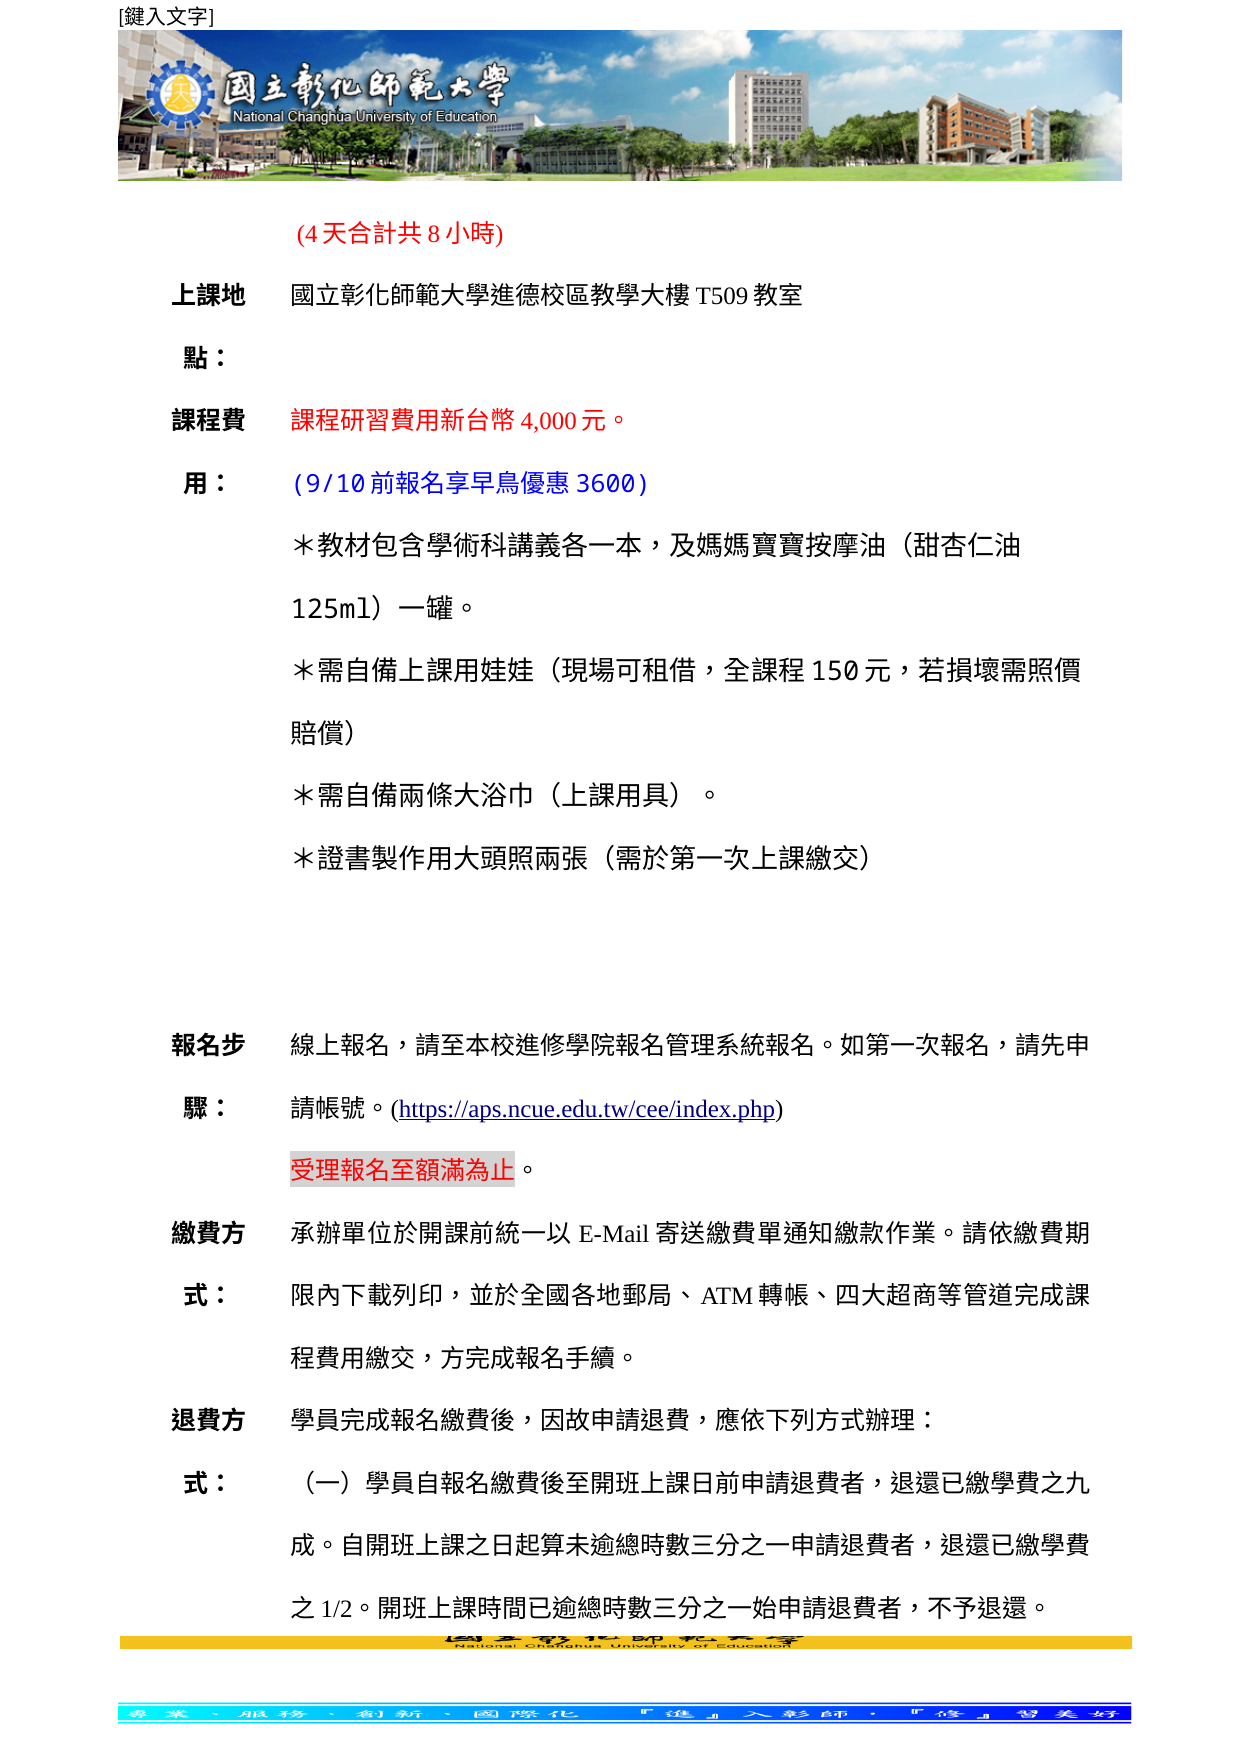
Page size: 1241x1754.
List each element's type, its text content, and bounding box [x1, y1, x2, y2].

table_cell 線上報名，請至本校進修學院報名管理系統報名。如第一次報名，請先申請帳號。(https://aps.ncue.edu.tw/cee/index.php) 受理報名至額滿為止。 [279, 1002, 1102, 1190]
table_cell 學員完成報名繳費後，因故申請退費，應依下列方式辦理： （一）學員自報名繳費後至開班上課日前申請退費者，退還已繳學費之九成。自開班上課之日起算未逾總時數三分之一申請退費者，退還已繳學費之1/2。開班上課時間已逾總時數三分之一始申請退費者，不予退還。 [279, 1377, 1102, 1627]
table_cell (4天合計共8小時) [279, 190, 1102, 252]
table_cell 課程費用： [138, 377, 279, 1002]
table_cell 報名步驟： [138, 1002, 279, 1190]
table_cell [138, 190, 279, 252]
table_cell 上課地點： [138, 252, 279, 377]
table_cell 繳費方式： [138, 1190, 279, 1377]
table_cell 承辦單位於開課前統一以E-Mail寄送繳費單通知繳款作業。請依繳費期限內下載列印，並於全國各地郵局、ATM轉帳、四大超商等管道完成課程費用繳交，方完成報名手續。 [279, 1190, 1102, 1377]
table_cell 退費方式： [138, 1377, 279, 1627]
table_cell 課程研習費用新台幣4,000元。 (9/10前報名享早鳥優惠3600) ＊教材包含學術科講義各一本，及媽媽寶寶按摩油（甜杏仁油 125ml）一罐。 ＊需自備上課用娃娃（現場可租借，全課程150元，若損壞需照價賠償） ＊需自備兩條大浴巾（上課用具）。 ＊證書製作用大頭照兩張（需於第一次上課繳交） [279, 377, 1102, 1002]
table_cell 國立彰化師範大學進德校區教學大樓T509教室 [279, 252, 1102, 377]
